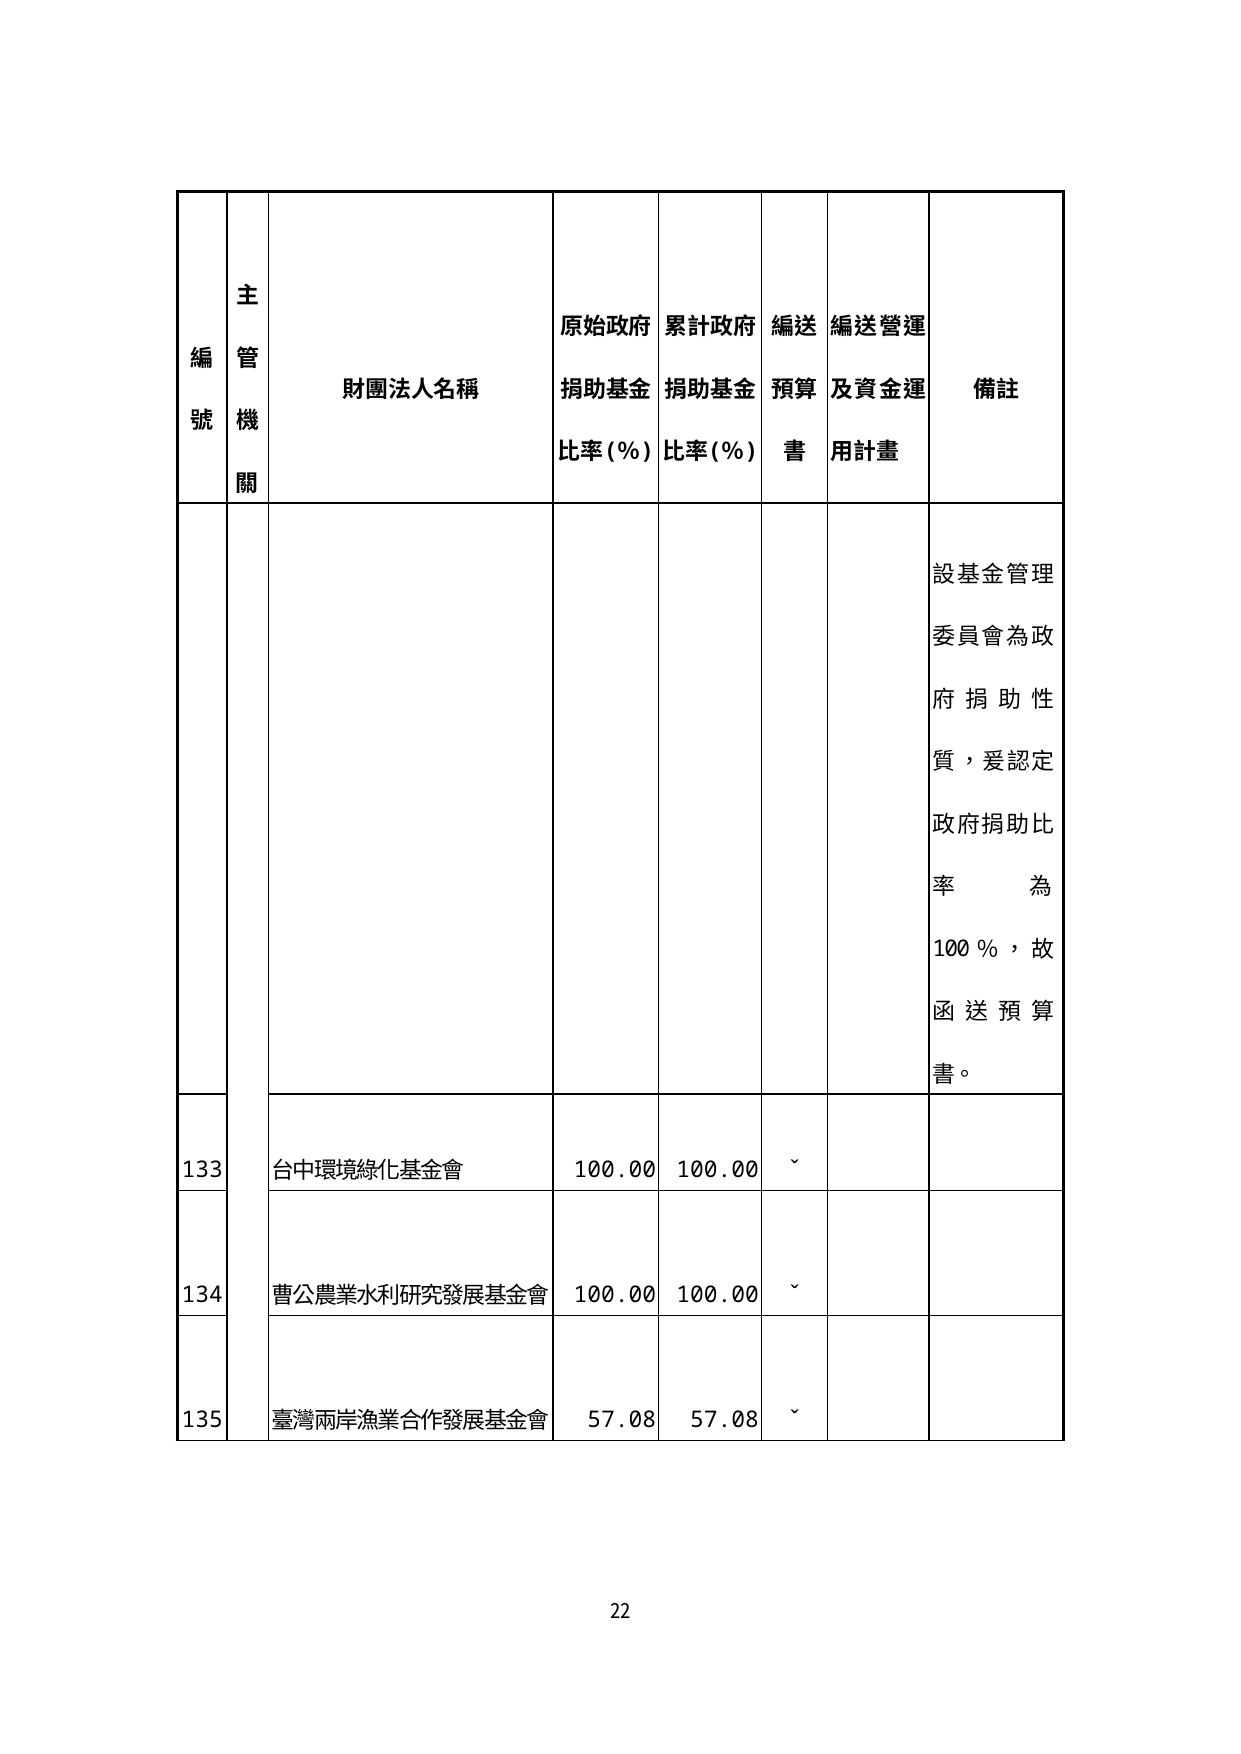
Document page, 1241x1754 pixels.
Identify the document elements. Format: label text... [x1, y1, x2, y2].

table_cell 57.08 [659, 1316, 761, 1439]
table_cell [554, 504, 658, 1093]
table_header 主管機關 [228, 193, 268, 502]
table_cell [930, 1316, 1062, 1439]
table_cell ˇ [762, 1316, 827, 1439]
table_header 編號 [179, 193, 226, 502]
table_cell [179, 504, 226, 1093]
table_cell ˇ [762, 1191, 827, 1314]
table_cell 100.00 [659, 1095, 761, 1189]
table_header 原始政府捐助基金比率(％) [554, 193, 658, 502]
table_cell [228, 504, 268, 1439]
table_cell 台中環境綠化基金會 [269, 1095, 552, 1189]
table_cell [930, 1095, 1062, 1189]
table_cell [659, 504, 761, 1093]
table_cell 57.08 [554, 1316, 658, 1439]
table_cell [828, 1316, 928, 1439]
table_cell [828, 504, 928, 1093]
table_cell 133 [179, 1095, 226, 1189]
table_cell 臺灣兩岸漁業合作發展基金會 [269, 1316, 552, 1439]
table_header 編送預算書 [762, 193, 827, 502]
table_cell 134 [179, 1191, 226, 1314]
table_header 累計政府捐助基金比率(％) [659, 193, 761, 502]
table_cell 100.00 [554, 1191, 658, 1314]
table_cell ˇ [762, 1095, 827, 1189]
table_cell [828, 1095, 928, 1189]
table_cell 100.00 [554, 1095, 658, 1189]
table_cell [930, 1191, 1062, 1314]
table_cell 135 [179, 1316, 226, 1439]
table_header 備註 [930, 193, 1062, 502]
table_cell 曹公農業水利研究發展基金會 [269, 1191, 552, 1314]
table_cell [828, 1191, 928, 1314]
table_header 編送營運及資金運用計畫 [828, 193, 928, 502]
table_cell 100.00 [659, 1191, 761, 1314]
table_cell [269, 504, 552, 1093]
table_header 財團法人名稱 [269, 193, 552, 502]
table_cell 設基金管理委員會為政府捐助性質，爰認定政府捐助比率為100％，故函送預算書。 [930, 504, 1062, 1093]
table_cell [762, 504, 827, 1093]
